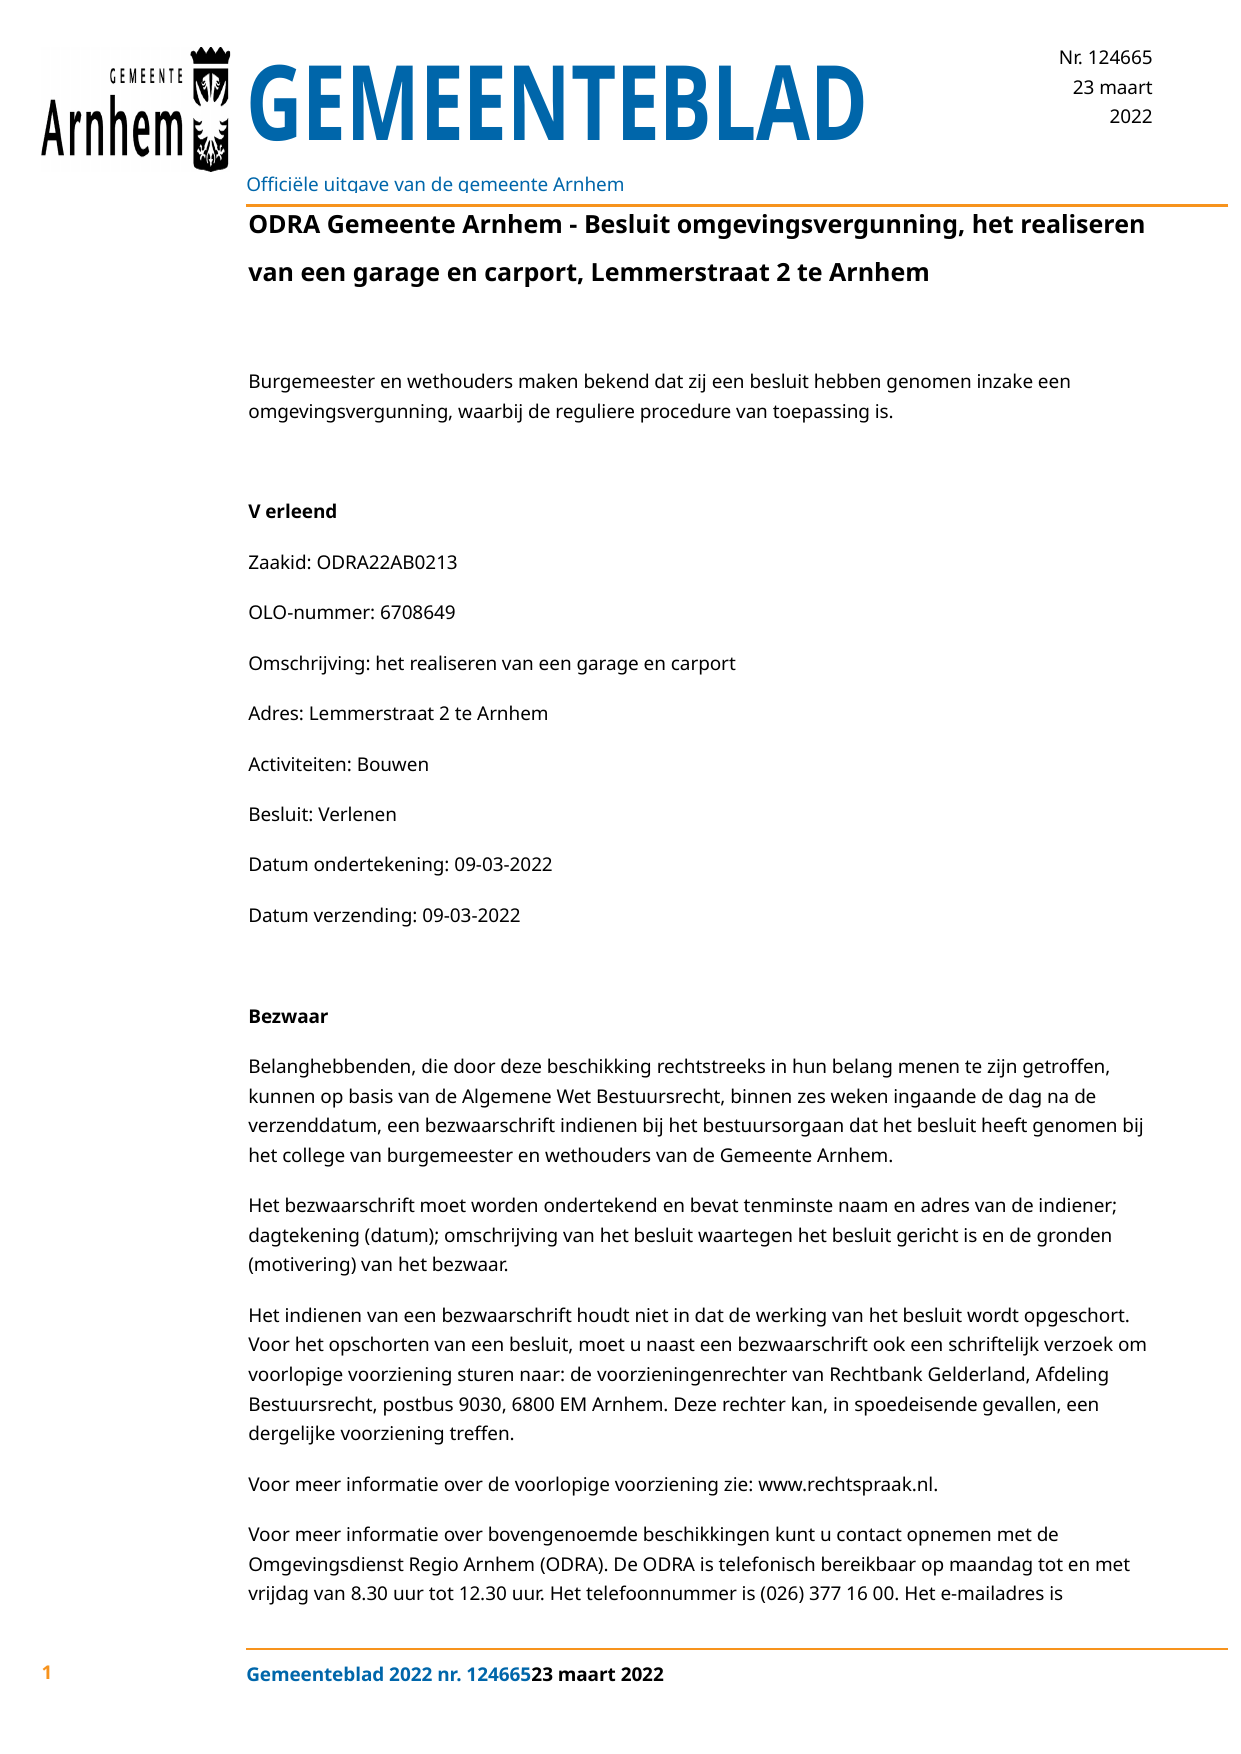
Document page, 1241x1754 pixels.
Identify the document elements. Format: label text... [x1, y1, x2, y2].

text Het indienen van een bezwaarschrift houdt niet in dat de werking van het besluit wordt opgeschort. Voor het opschorten van een besluit, moet u naast een bezwaarschrift ook een schriftelijk verzoek om voorlopige voorziening sturen naar: de voorzieningenrechter van Rechtbank Gelderland, Afdeling Bestuursrecht, postbus 9030, 6800 EM Arnhem. Deze rechter kan, in spoedeisende gevallen, een dergelijke voorziening treffen. [248, 1302, 1152, 1446]
text OLO-nummer: 6708649 [248, 599, 1152, 625]
text Datum verzending: 09-03-2022 [248, 902, 1152, 928]
text Bezwaar [248, 1003, 1152, 1029]
text Voor meer informatie over bovengenoemde beschikkingen kunt u contact opnemen met de Omgevingsdienst Regio Arnhem (ODRA). De ODRA is telefonisch bereikbaar op maandag tot en met vrijdag van 8.30 uur tot 12.30 uur. Het telefoonnummer is (026) 377 16 00. Het e-mailadres is [248, 1521, 1152, 1606]
text V erleend [248, 499, 1152, 524]
text Adres: Lemmerstraat 2 te Arnhem [248, 700, 1152, 726]
text ODRA Gemeente Arnhem - Besluit omgevingsvergunning, het realiseren van een garage en carport, Lemmerstraat 2 te Arnhem [248, 207, 1152, 288]
text Het bezwaarschrift moet worden ondertekend en bevat tenminste naam en adres van de indiener; dagtekening (datum); omschrijving van het besluit waartegen het besluit gericht is en de gronden (motivering) van het bezwaar. [248, 1192, 1152, 1277]
text Zaakid: ODRA22AB0213 [248, 549, 1152, 575]
picture [41, 47, 231, 172]
text Activiteiten: Bouwen [248, 751, 1152, 777]
text Datum ondertekening: 09-03-2022 [248, 852, 1152, 877]
text Burgemeester en wethouders maken bekend dat zij een besluit hebben genomen inzake een omgevingsvergunning, waarbij de reguliere procedure van toepassing is. [248, 368, 1152, 424]
text Voor meer informatie over de voorlopige voorziening zie: www.rechtspraak.nl. [248, 1471, 1152, 1497]
text Belanghebbenden, die door deze beschikking rechtstreeks in hun belang menen te zijn getroffen, kunnen op basis van de Algemene Wet Bestuursrecht, binnen zes weken ingaande de dag na de verzenddatum, een bezwaarschrift indienen bij het bestuursorgaan dat het besluit heeft genomen bij het college van burgemeester en wethouders van de Gemeente Arnhem. [248, 1053, 1152, 1168]
text Besluit: Verlenen [248, 801, 1152, 827]
text Omschrijving: het realiseren van een garage en carport [248, 650, 1152, 676]
